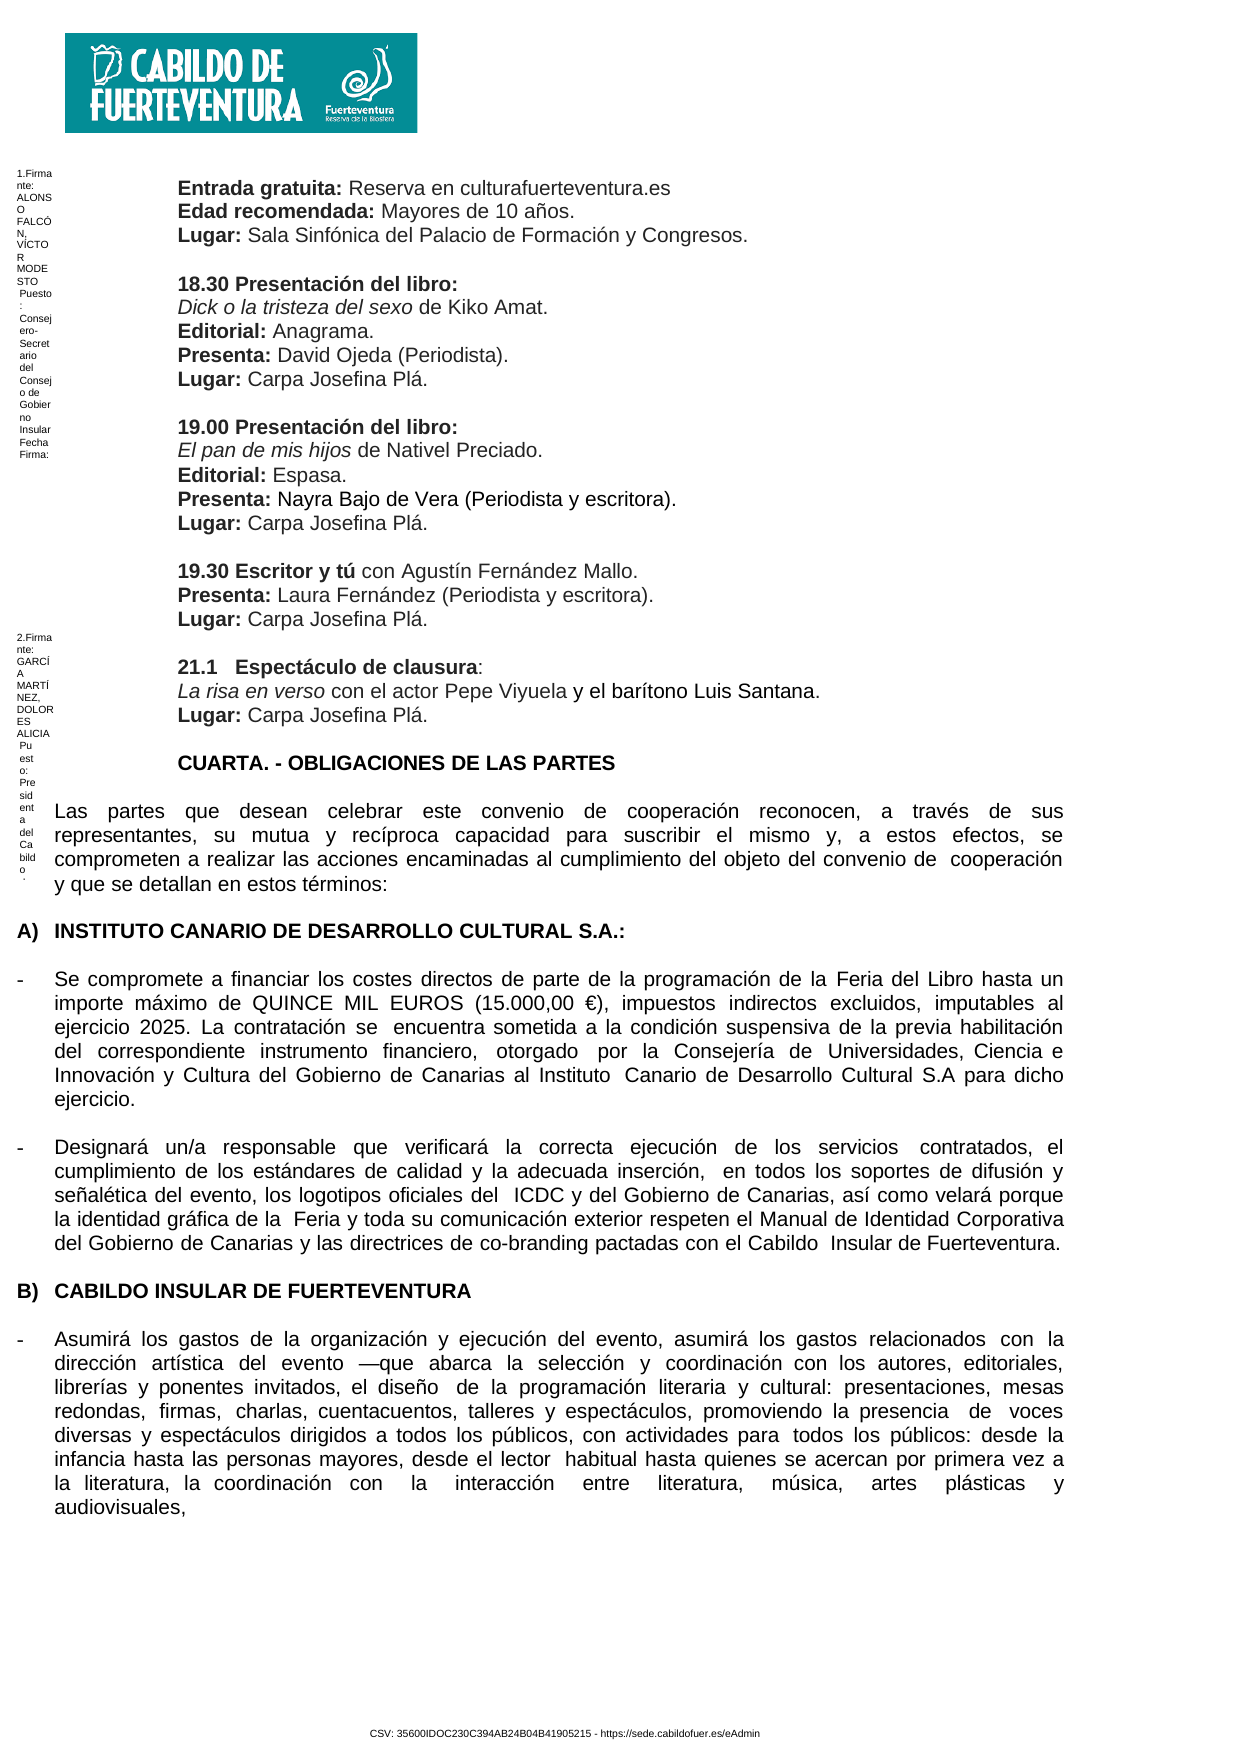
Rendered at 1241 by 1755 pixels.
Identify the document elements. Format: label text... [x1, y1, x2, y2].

list INSTITUTO CANARIO DE DESARROLLO CULTURAL S.A.: [17, 919, 1241, 943]
list Asumirá los gastos de la organización y ejecución del evento, asumirá los gastos relacionados con la dirección artística del evento —que abarca la selección y coordinación con los autores, editoriales, librerías y ponentes invitados, el diseño de la programación literaria y cultural: presentaciones, mesas redondas, firmas, charlas, cuentacuentos, talleres y espectáculos, promoviendo la presencia de voces diversas y espectáculos dirigidos a todos los públicos, con actividades para todos los públicos: desde la infancia hasta las personas mayores, desde el lector habitual hasta quienes se acercan por primera vez a la literatura, la coordinación con la interacción entre literatura, música, artes plásticas y audiovisuales, [17, 1327, 1064, 1519]
text Las partes que desean celebrar este convenio de cooperación reconocen, a través de sus representantes, su mutua y recíproca capacidad para suscribir el mismo y, a estos efectos, se comprometen a realizar las acciones encaminadas al cumplimiento del objeto del convenio de cooperación y que se detallan en estos términos: [54, 799, 1064, 895]
subtitle 18.30 Presentación del libro: [177, 271, 1241, 295]
text Lugar: Sala Sinfónica del Palacio de Formación y Congresos. [177, 223, 1241, 247]
text La risa en verso con el actor Pepe Viyuela y el barítono Luis Santana. [177, 679, 1241, 703]
text 1.Firmante: ALONSO FALCÓN, VÍCTOR MODESTO [17, 167, 54, 287]
list Se compromete a financiar los costes directos de parte de la programación de la Feria del Libro hasta un importe máximo de QUINCE MIL EUROS (15.000,00 €), impuestos indirectos excluidos, imputables al ejercicio 2025. La contratación se encuentra sometida a la condición suspensiva de la previa habilitación del correspondiente instrumento financiero, otorgado por la Consejería de Universidades, Ciencia e Innovación y Cultura del Gobierno de Canarias al Instituto Canario de Desarrollo Cultural S.A para dicho ejercicio. [17, 967, 1064, 1111]
text Lugar: Carpa Josefina Plá. [177, 703, 1241, 727]
text [14, 167, 54, 463]
text Presenta: Nayra Bajo de Vera (Periodista y escritora). [177, 487, 1241, 511]
text Entrada gratuita: Reserva en culturafuerteventura.es [177, 175, 1241, 199]
text Lugar: Carpa Josefina Plá. [177, 511, 1241, 534]
text Editorial: Anagrama. [177, 319, 1241, 343]
text Puesto: Presidenta del Cabildo de Fuerteventura Fecha Firma: 21/10/2025 10:00:28 [19, 740, 36, 879]
text 19.30 Escritor y tú con Agustín Fernández Mallo. Presenta: Laura Fernández (Periodista y escritora). Lugar: Carpa Josefina Plá. [177, 559, 711, 631]
text Edad recomendada: Mayores de 10 años. [177, 199, 1241, 223]
text El pan de mis hijos de Nativel Preciado. [177, 439, 1241, 463]
text Lugar: Carpa Josefina Plá. [177, 367, 1241, 391]
text Presenta: David Ojeda (Periodista). [177, 343, 1241, 367]
text [14, 631, 54, 879]
list CABILDO INSULAR DE FUERTEVENTURA [17, 1279, 1241, 1303]
list Designará un/a responsable que verificará la correcta ejecución de los servicios contratados, el cumplimiento de los estándares de calidad y la adecuada inserción, en todos los soportes de difusión y señalética del evento, los logotipos oficiales del ICDC y del Gobierno de Canarias, así como velará porque la identidad gráfica de la Feria y toda su comunicación exterior respeten el Manual de Identidad Corporativa del Gobierno de Canarias y las directrices de co-branding pactadas con el Cabildo Insular de Fuerteventura. [17, 1134, 1064, 1255]
text Dick o la tristeza del sexo de Kiko Amat. [177, 295, 1241, 319]
text 2.Firmante: GARCÍA MARTÍNEZ, DOLORES ALICIA [17, 631, 54, 739]
subtitle CUARTA. - OBLIGACIONES DE LAS PARTES [177, 751, 1241, 774]
text Editorial: Espasa. [177, 463, 1241, 487]
text Puesto: Consejero-Secretario del Consejo de Gobierno Insular Fecha Firma: 21/10/2025 09:41:40 [19, 288, 52, 463]
list Espectáculo de clausura: [177, 655, 1241, 679]
subtitle 19.00 Presentación del libro: [177, 415, 1241, 439]
